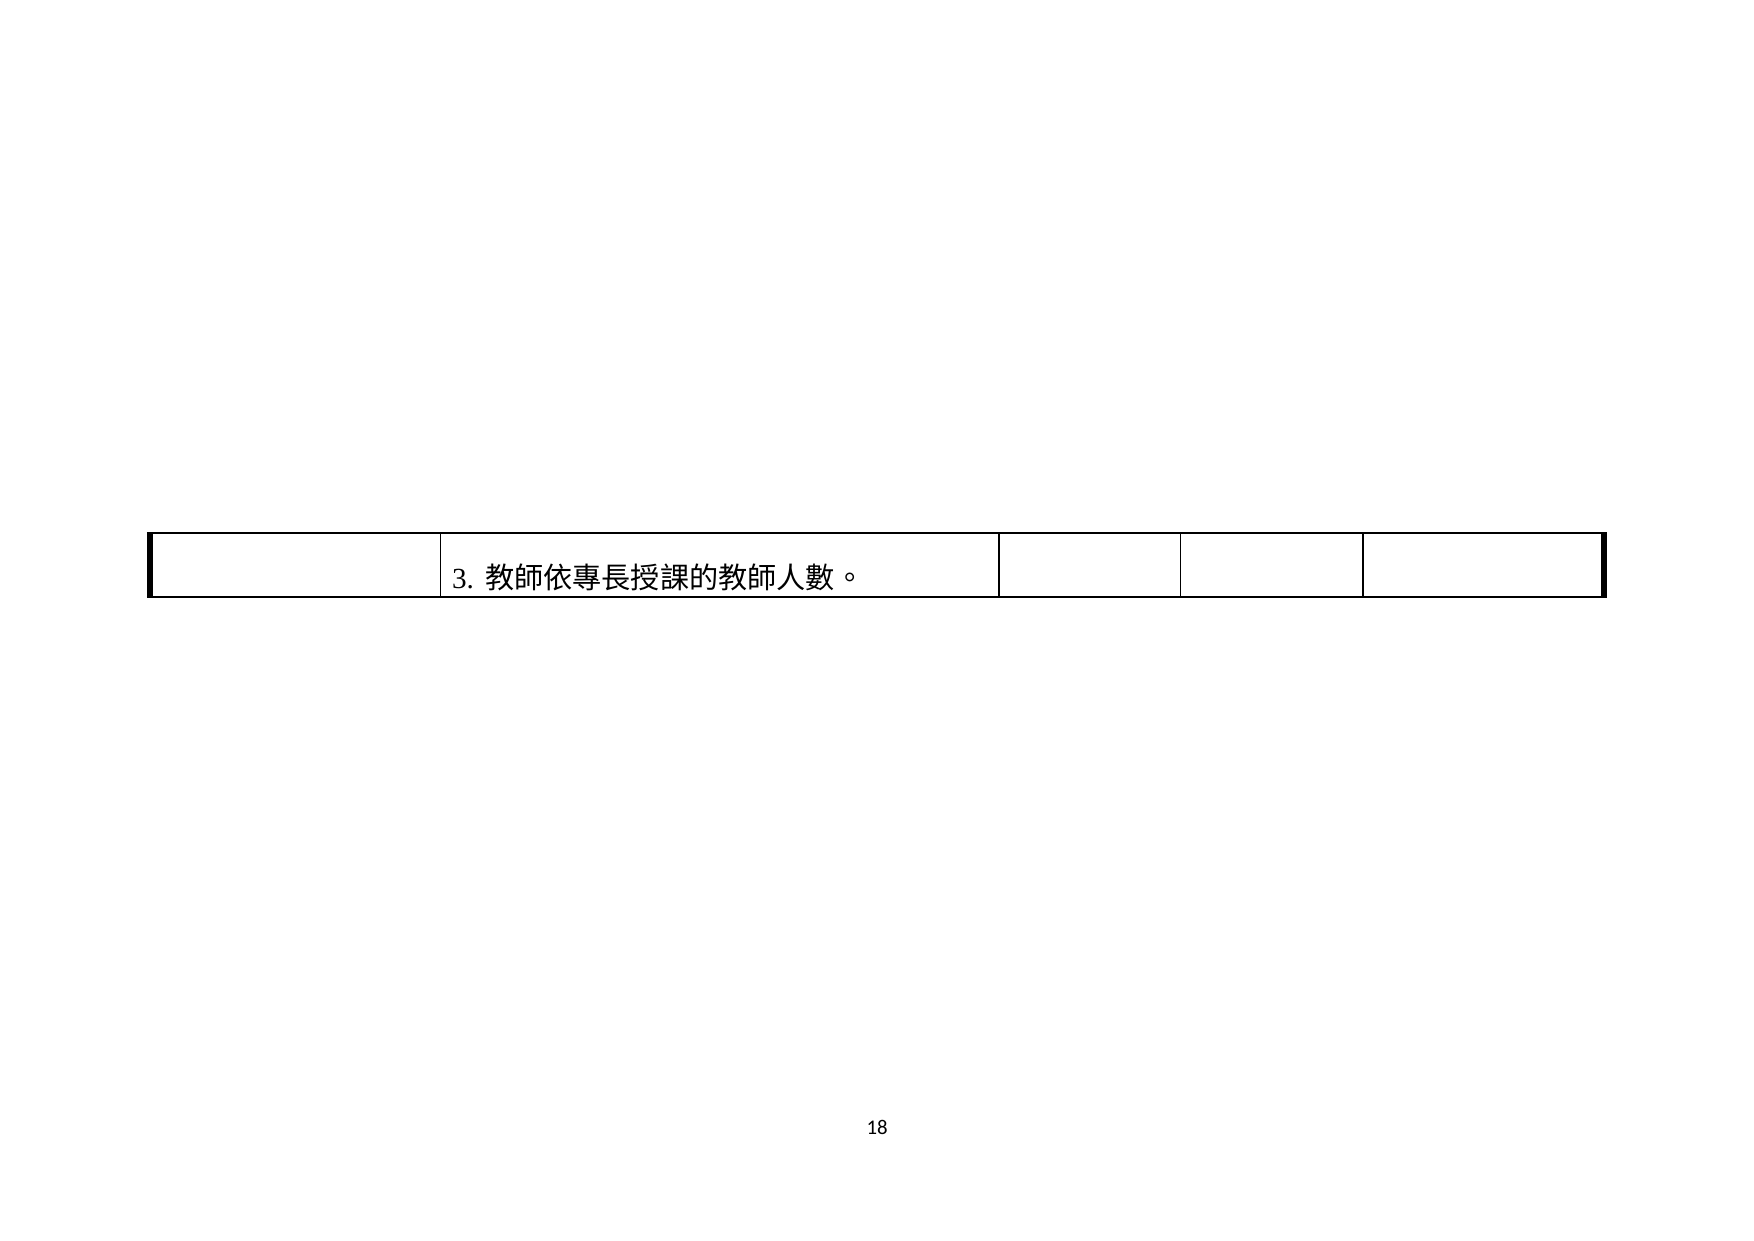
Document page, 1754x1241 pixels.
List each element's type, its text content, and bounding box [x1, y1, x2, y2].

table_cell [153, 534, 440, 596]
table_cell [1000, 534, 1180, 596]
table_cell 教師學經歷。 合格教師（含特殊教育）人數及比率。 教師依專長授課的教師人數。 教師兼任行政、導師、領召及社群召集人的情形。 [441, 534, 998, 596]
table_cell [1364, 534, 1601, 596]
table_cell [1181, 534, 1362, 596]
